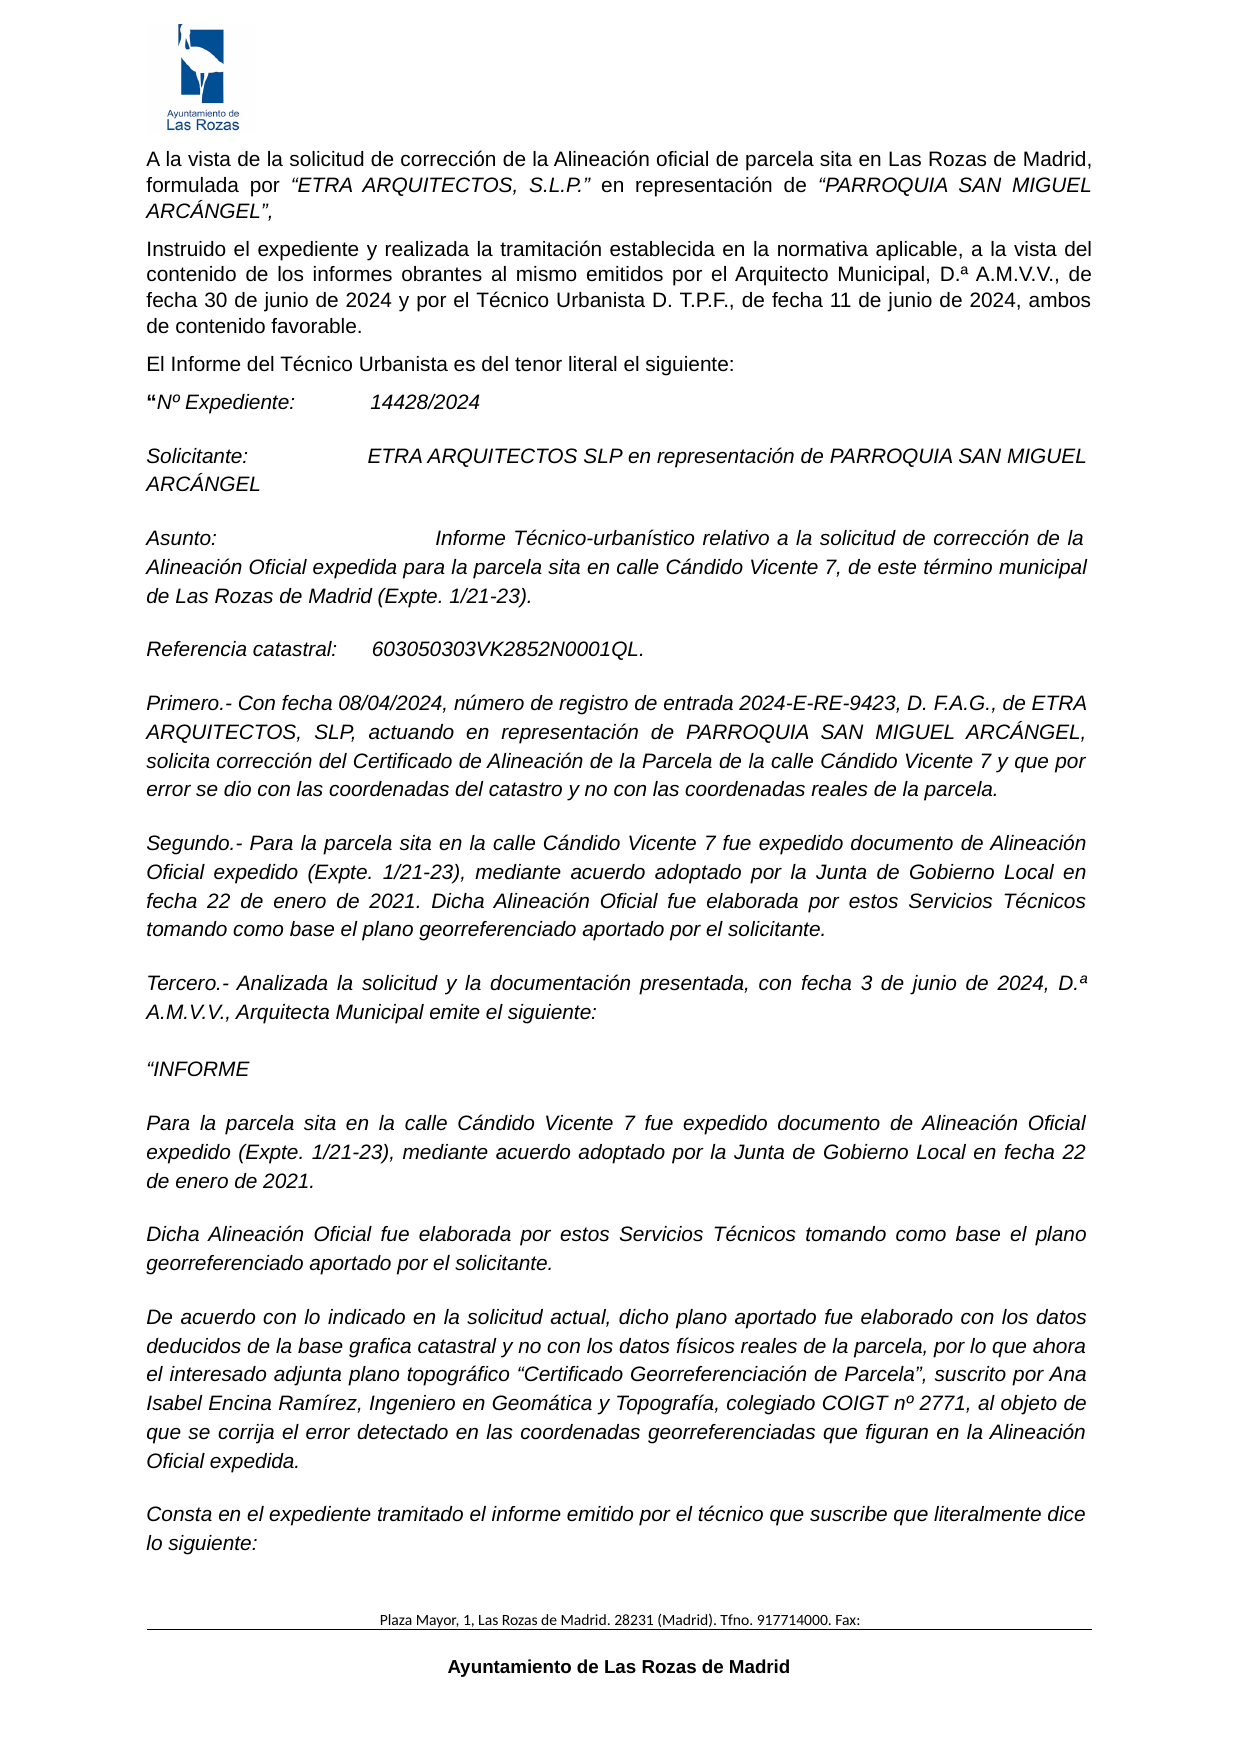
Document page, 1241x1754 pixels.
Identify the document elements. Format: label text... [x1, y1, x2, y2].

text Instruido el expediente y realizada la tramitación establecida en la normativa aplicable, a la vista del contenido de los informes obrantes al mismo emitidos por el Arquitecto Municipal, D.ª A.M.V.V., de fecha 30 de junio de 2024 y por el Técnico Urbanista D. T.P.F., de fecha 11 de junio de 2024, ambos de contenido favorable. [146, 237, 1094, 337]
text Consta en el expediente tramitado el informe emitido por el técnico que suscribe que literalmente dice lo siguiente: [146, 1502, 1090, 1555]
text Primero.- Con fecha 08/04/2024, número de registro de entrada 2024-E-RE-9423, D. F.A.G., de ETRA ARQUITECTOS, SLP, actuando en representación de PARROQUIA SAN MIGUEL ARCÁNGEL, solicita corrección del Certificado de Alineación de la Parcela de la calle Cándido Vicente 7 y que por error se dio con las coordenadas del catastro y no con las coordenadas reales de la parcela. [146, 691, 1090, 801]
text De acuerdo con lo indicado en la solicitud actual, dicho plano aportado fue elaborado con los datos deducidos de la base grafica catastral y no con los datos físicos reales de la parcela, por lo que ahora el interesado adjunta plano topográfico “Certificado Georreferenciación de Parcela”, suscrito por Ana Isabel Encina Ramírez, Ingeniero en Geomática y Topografía, colegiado COIGT nº 2771, al objeto de que se corrija el error detectado en las coordenadas georreferenciadas que figuran en la Alineación Oficial expedida. [146, 1305, 1090, 1472]
text Dicha Alineación Oficial fue elaborada por estos Servicios Técnicos tomando como base el plano georreferenciado aportado por el solicitante. [146, 1222, 1090, 1275]
text El Informe del Técnico Urbanista es del tenor literal el siguiente: [146, 352, 1094, 376]
text A la vista de la solicitud de corrección de la Alineación oficial de parcela sita en Las Rozas de Madrid, formulada por “ETRA ARQUITECTOS, S.L.P.” en representación de “PARROQUIA SAN MIGUEL ARCÁNGEL”, [146, 147, 1094, 222]
text “Nº Expediente: 14428/2024 [146, 390, 1090, 414]
text Tercero.- Analizada la solicitud y la documentación presentada, con fecha 3 de junio de 2024, D.ª A.M.V.V., Arquitecta Municipal emite el siguiente: [146, 971, 1090, 1024]
text Referencia catastral: 603050303VK2852N0001QL. [146, 637, 1090, 661]
text Para la parcela sita en la calle Cándido Vicente 7 fue expedido documento de Alineación Oficial expedido (Expte. 1/21-23), mediante acuerdo adoptado por la Junta de Gobierno Local en fecha 22 de enero de 2021. [146, 1111, 1090, 1192]
text Asunto: Informe Técnico-urbanístico relativo a la solicitud de corrección de la Alineación Oficial expedida para la parcela sita en calle Cándido Vicente 7, de este término municipal de Las Rozas de Madrid (Expte. 1/21-23). [146, 526, 1090, 607]
text Segundo.- Para la parcela sita en la calle Cándido Vicente 7 fue expedido documento de Alineación Oficial expedido (Expte. 1/21-23), mediante acuerdo adoptado por la Junta de Gobierno Local en fecha 22 de enero de 2021. Dicha Alineación Oficial fue elaborada por estos Servicios Técnicos tomando como base el plano georreferenciado aportado por el solicitante. [146, 831, 1090, 941]
text “INFORME [146, 1057, 1090, 1081]
text Solicitante: ETRA ARQUITECTOS SLP en representación de PARROQUIA SAN MIGUEL ARCÁNGEL [146, 443, 1090, 496]
